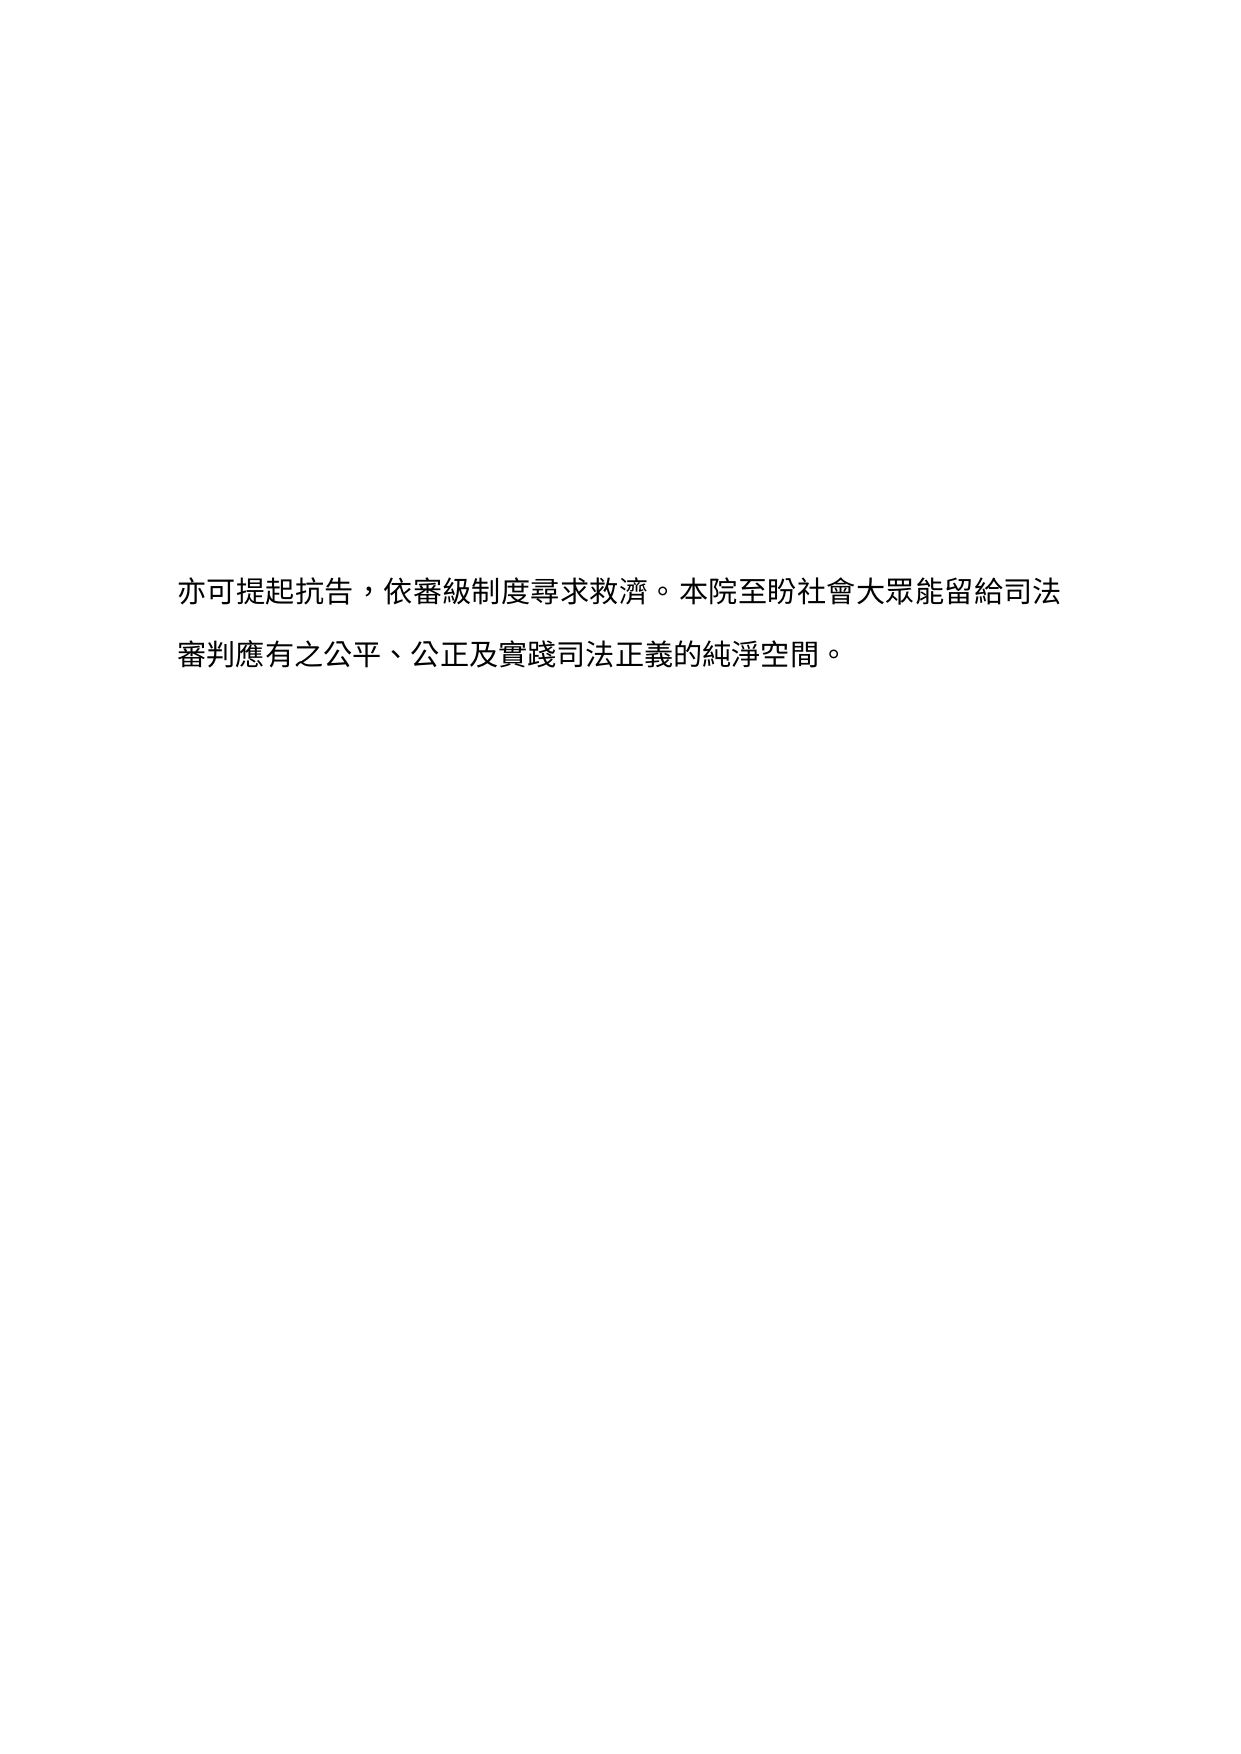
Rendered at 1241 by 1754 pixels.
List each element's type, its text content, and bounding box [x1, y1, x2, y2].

text 聲請假扣押事件之債權人對於程序事項如果有任何疑問，可與承辦股書記官聯繫詢問，亦可具狀表示意見；如果對於假扣押裁定不服，亦可提起抗告，依審級制度尋求救濟。本院至盼社會大眾能留給司法審判應有之公平、公正及實踐司法正義的純淨空間。 [177, 548, 1063, 673]
